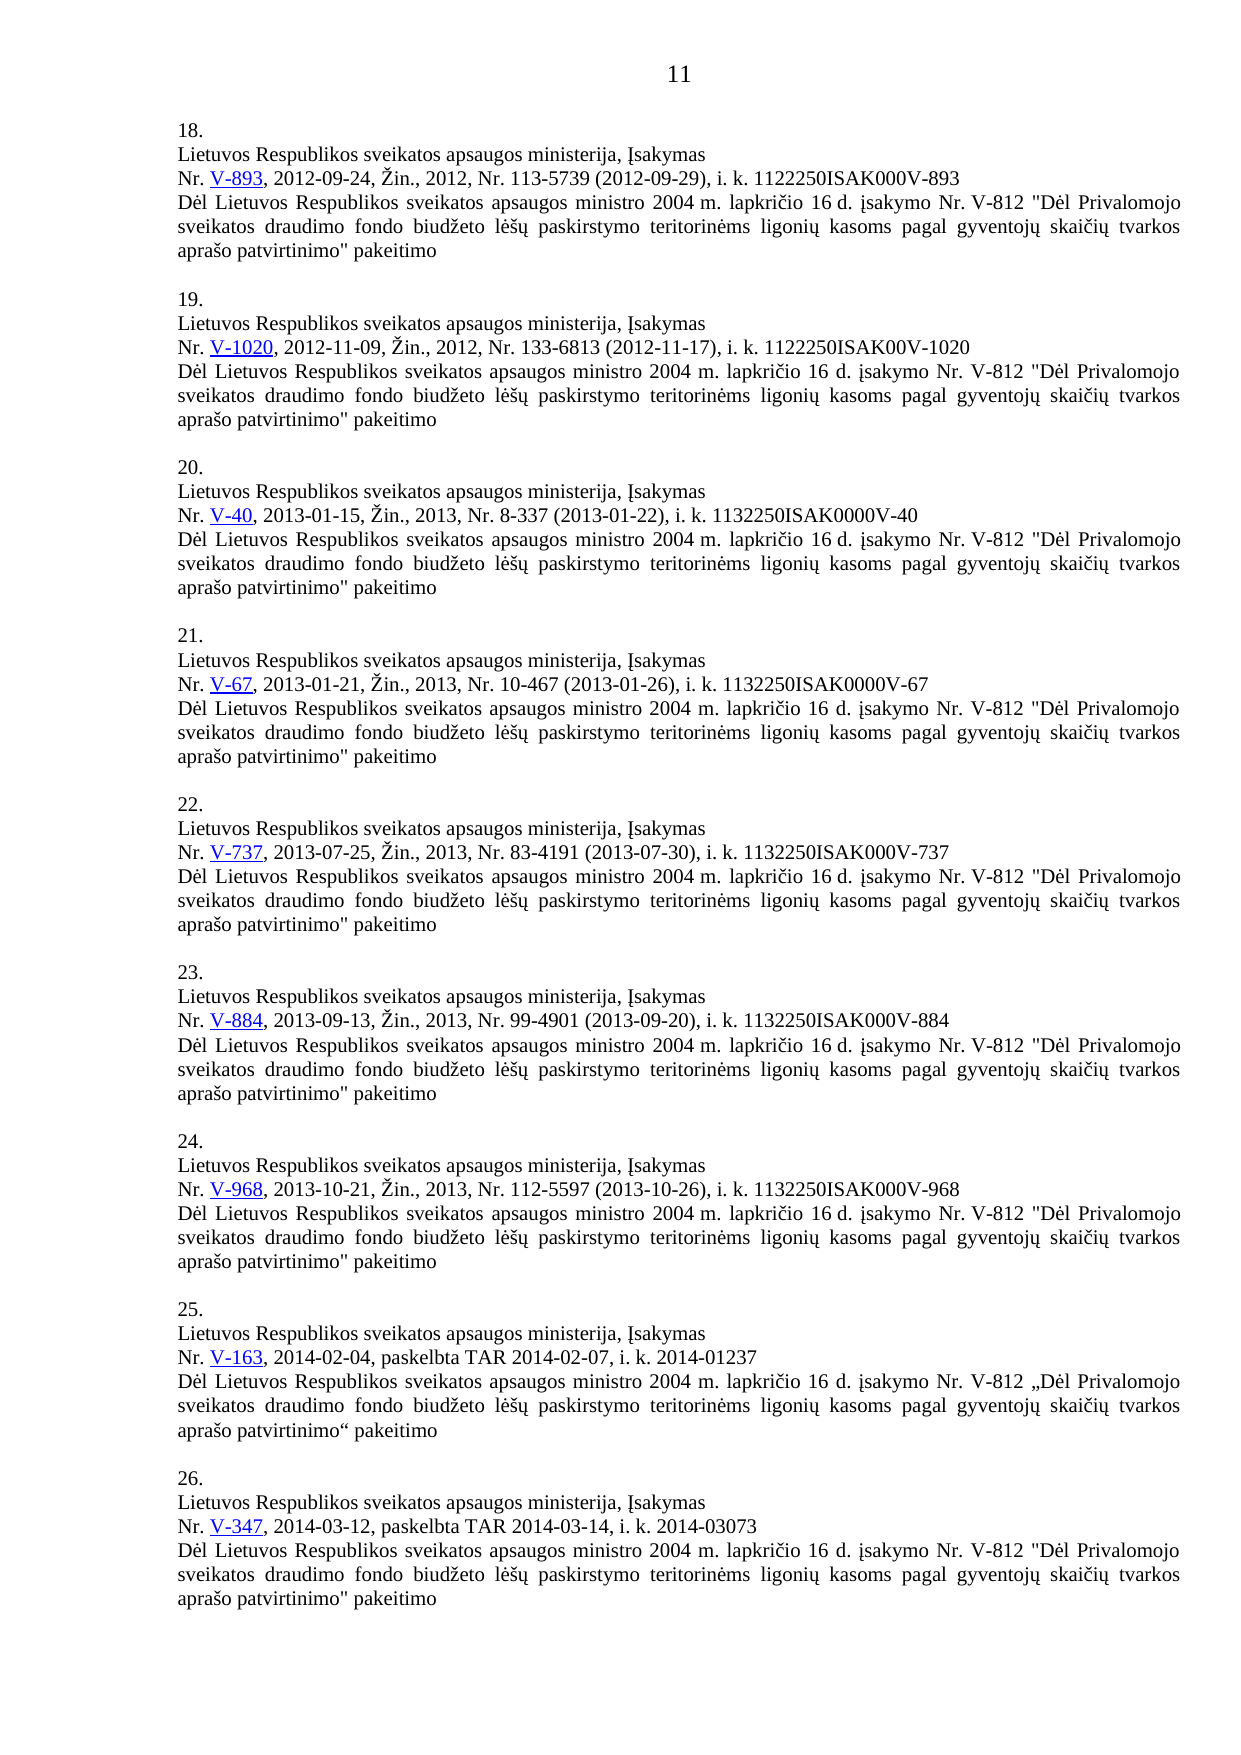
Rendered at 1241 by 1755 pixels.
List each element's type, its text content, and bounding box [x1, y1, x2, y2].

text Lietuvos Respublikos sveikatos apsaugos ministerija, Įsakymas [177, 816, 1181, 840]
text 22. [177, 792, 1181, 816]
text 26. [177, 1466, 1181, 1490]
text Dėl Lietuvos Respublikos sveikatos apsaugos ministro 2004 m. lapkričio 16 d. įsakymo Nr. V-812 "Dėl Privalomojo sveikatos draudimo fondo biudžeto lėšų paskirstymo teritorinėms ligonių kasoms pagal gyventojų skaičių tvarkos aprašo patvirtinimo" pakeitimo [177, 864, 1181, 936]
text 21. [177, 623, 1181, 647]
text Nr. V-163, 2014-02-04, paskelbta TAR 2014-02-07, i. k. 2014-01237 [177, 1345, 1181, 1369]
text Lietuvos Respublikos sveikatos apsaugos ministerija, Įsakymas [177, 1153, 1181, 1177]
text Nr. V-40, 2013-01-15, Žin., 2013, Nr. 8-337 (2013-01-22), i. k. 1132250ISAK0000V-40 [177, 503, 1181, 527]
text Nr. V-884, 2013-09-13, Žin., 2013, Nr. 99-4901 (2013-09-20), i. k. 1132250ISAK000V-884 [177, 1008, 1181, 1032]
text Dėl Lietuvos Respublikos sveikatos apsaugos ministro 2004 m. lapkričio 16 d. įsakymo Nr. V-812 "Dėl Privalomojo sveikatos draudimo fondo biudžeto lėšų paskirstymo teritorinėms ligonių kasoms pagal gyventojų skaičių tvarkos aprašo patvirtinimo" pakeitimo [177, 527, 1181, 599]
text Dėl Lietuvos Respublikos sveikatos apsaugos ministro 2004 m. lapkričio 16 d. įsakymo Nr. V-812 "Dėl Privalomojo sveikatos draudimo fondo biudžeto lėšų paskirstymo teritorinėms ligonių kasoms pagal gyventojų skaičių tvarkos aprašo patvirtinimo" pakeitimo [177, 1032, 1181, 1105]
text Nr. V-1020, 2012-11-09, Žin., 2012, Nr. 133-6813 (2012-11-17), i. k. 1122250ISAK00V-1020 [177, 335, 1181, 359]
text Lietuvos Respublikos sveikatos apsaugos ministerija, Įsakymas [177, 984, 1181, 1008]
text Nr. V-67, 2013-01-21, Žin., 2013, Nr. 10-467 (2013-01-26), i. k. 1132250ISAK0000V-67 [177, 672, 1181, 696]
text 20. [177, 455, 1181, 479]
text 24. [177, 1129, 1181, 1153]
text Lietuvos Respublikos sveikatos apsaugos ministerija, Įsakymas [177, 142, 1181, 166]
text Dėl Lietuvos Respublikos sveikatos apsaugos ministro 2004 m. lapkričio 16 d. įsakymo Nr. V-812 "Dėl Privalomojo sveikatos draudimo fondo biudžeto lėšų paskirstymo teritorinėms ligonių kasoms pagal gyventojų skaičių tvarkos aprašo patvirtinimo" pakeitimo [177, 696, 1181, 768]
text Dėl Lietuvos Respublikos sveikatos apsaugos ministro 2004 m. lapkričio 16 d. įsakymo Nr. V-812 „Dėl Privalomojo sveikatos draudimo fondo biudžeto lėšų paskirstymo teritorinėms ligonių kasoms pagal gyventojų skaičių tvarkos aprašo patvirtinimo“ pakeitimo [177, 1369, 1181, 1442]
text 19. [177, 287, 1181, 311]
text 25. [177, 1297, 1181, 1321]
text Nr. V-347, 2014-03-12, paskelbta TAR 2014-03-14, i. k. 2014-03073 [177, 1514, 1181, 1538]
text Lietuvos Respublikos sveikatos apsaugos ministerija, Įsakymas [177, 1321, 1181, 1345]
text Dėl Lietuvos Respublikos sveikatos apsaugos ministro 2004 m. lapkričio 16 d. įsakymo Nr. V-812 "Dėl Privalomojo sveikatos draudimo fondo biudžeto lėšų paskirstymo teritorinėms ligonių kasoms pagal gyventojų skaičių tvarkos aprašo patvirtinimo" pakeitimo [177, 190, 1181, 262]
text Dėl Lietuvos Respublikos sveikatos apsaugos ministro 2004 m. lapkričio 16 d. įsakymo Nr. V-812 "Dėl Privalomojo sveikatos draudimo fondo biudžeto lėšų paskirstymo teritorinėms ligonių kasoms pagal gyventojų skaičių tvarkos aprašo patvirtinimo" pakeitimo [177, 1538, 1181, 1610]
text Dėl Lietuvos Respublikos sveikatos apsaugos ministro 2004 m. lapkričio 16 d. įsakymo Nr. V-812 "Dėl Privalomojo sveikatos draudimo fondo biudžeto lėšų paskirstymo teritorinėms ligonių kasoms pagal gyventojų skaičių tvarkos aprašo patvirtinimo" pakeitimo [177, 359, 1181, 431]
text 23. [177, 960, 1181, 984]
text Dėl Lietuvos Respublikos sveikatos apsaugos ministro 2004 m. lapkričio 16 d. įsakymo Nr. V-812 "Dėl Privalomojo sveikatos draudimo fondo biudžeto lėšų paskirstymo teritorinėms ligonių kasoms pagal gyventojų skaičių tvarkos aprašo patvirtinimo" pakeitimo [177, 1201, 1181, 1273]
text Lietuvos Respublikos sveikatos apsaugos ministerija, Įsakymas [177, 1490, 1181, 1514]
text Lietuvos Respublikos sveikatos apsaugos ministerija, Įsakymas [177, 479, 1181, 503]
text 18. [177, 118, 1181, 142]
text Nr. V-968, 2013-10-21, Žin., 2013, Nr. 112-5597 (2013-10-26), i. k. 1132250ISAK000V-968 [177, 1177, 1181, 1201]
text Lietuvos Respublikos sveikatos apsaugos ministerija, Įsakymas [177, 647, 1181, 672]
text Lietuvos Respublikos sveikatos apsaugos ministerija, Įsakymas [177, 311, 1181, 335]
text Nr. V-893, 2012-09-24, Žin., 2012, Nr. 113-5739 (2012-09-29), i. k. 1122250ISAK000V-893 [177, 166, 1181, 190]
text Nr. V-737, 2013-07-25, Žin., 2013, Nr. 83-4191 (2013-07-30), i. k. 1132250ISAK000V-737 [177, 840, 1181, 864]
